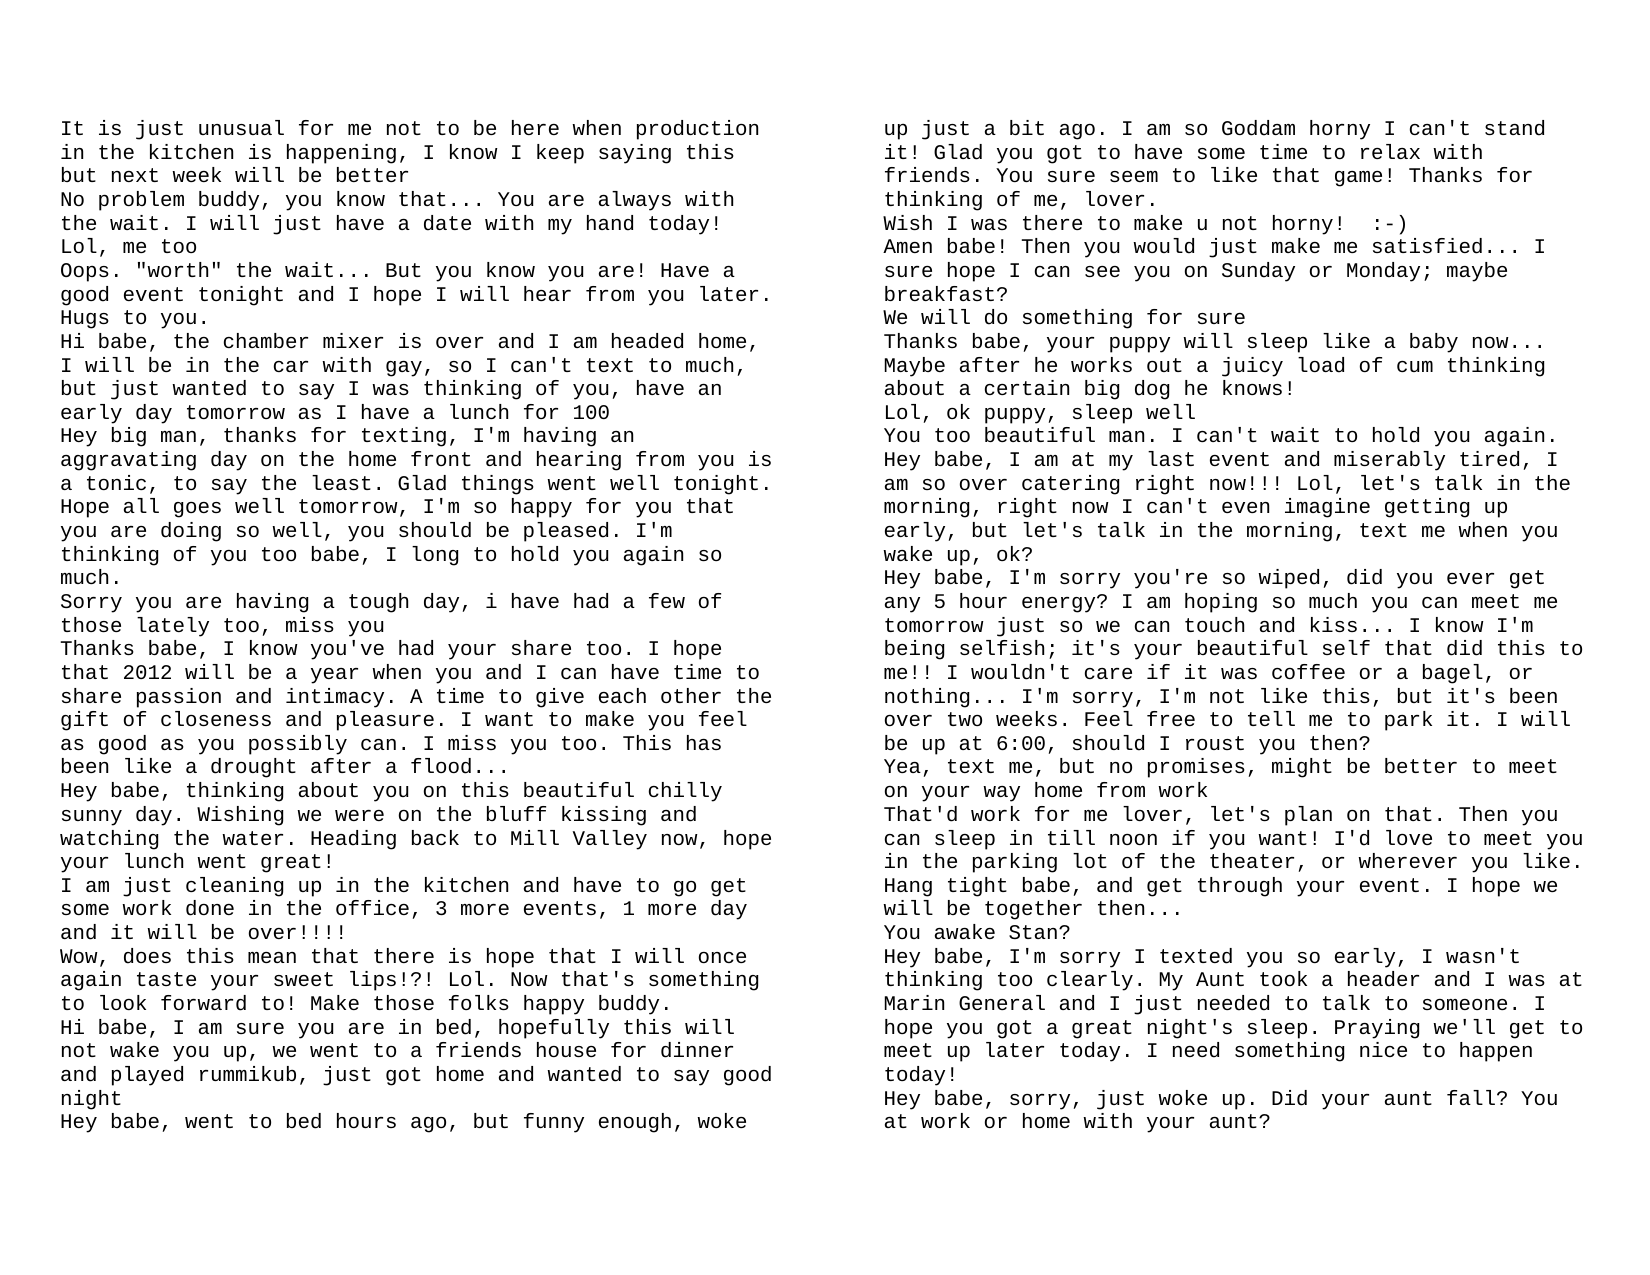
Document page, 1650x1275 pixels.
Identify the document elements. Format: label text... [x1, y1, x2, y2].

text You awake Stan? [883, 922, 1591, 946]
text Hey babe, sorry, just woke up. Did your aunt fall? You at work or home with your aunt? [883, 1088, 1591, 1135]
text No problem buddy, you know that... You are always with the wait. I will just have a date with my hand today! [60, 189, 774, 236]
text Hi babe, the chamber mixer is over and I am headed home, I will be in the car with gay, so I can't text to much, but just wanted to say I was thinking of you, have an early day tomorrow as I have a lunch for 100 [60, 331, 774, 426]
text Hi babe, I am sure you are in bed, hopefully this will not wake you up, we went to a friends house for dinner and played rummikub, just got home and wanted to say good night [60, 1017, 774, 1111]
text Amen babe! Then you would just make me satisfied... I sure hope I can see you on Sunday or Monday; maybe breakfast? [883, 236, 1591, 307]
text It is just unusual for me not to be here when production in the kitchen is happening, I know I keep saying this but next week will be better [60, 118, 774, 189]
text Hey babe, I'm sorry I texted you so early, I wasn't thinking too clearly. My Aunt took a header and I was at Marin General and I just needed to talk to someone. I hope you got a great night's sleep. Praying we'll get to meet up later today. I need something nice to happen today! [883, 946, 1591, 1088]
text Thanks babe, your puppy will sleep like a baby now... Maybe after he works out a juicy load of cum thinking about a certain big dog he knows! [883, 331, 1591, 402]
text Hey babe, went to bed hours ago, but funny enough, woke [60, 1111, 774, 1135]
text Wow, does this mean that there is hope that I will once again taste your sweet lips!?! Lol. Now that's something to look forward to! Make those folks happy buddy. [60, 946, 774, 1017]
text You too beautiful man. I can't wait to hold you again. [883, 426, 1591, 449]
text Wish I was there to make u not horny! :-) [883, 213, 1591, 236]
text Hey babe, I'm sorry you're so wiped, did you ever get any 5 hour energy? I am hoping so much you can meet me tomorrow just so we can touch and kiss... I know I'm being selfish; it's your beautiful self that did this to me!! I wouldn't care if it was coffee or a bagel, or nothing... I'm sorry, I'm not like this, but it's been over two weeks. Feel free to tell me to park it. I will be up at 6:00, should I roust you then? [883, 567, 1591, 757]
text Lol, me too [60, 236, 774, 260]
text Hey babe, thinking about you on this beautiful chilly sunny day. Wishing we were on the bluff kissing and watching the water. Heading back to Mill Valley now, hope your lunch went great! [60, 780, 774, 875]
text up just a bit ago. I am so Goddam horny I can't stand it! Glad you got to have some time to relax with friends. You sure seem to like that game! Thanks for thinking of me, lover. [883, 118, 1591, 213]
text Yea, text me, but no promises, might be better to meet on your way home from work [883, 757, 1591, 804]
text Sorry you are having a tough day, i have had a few of those lately too, miss you [60, 591, 774, 638]
text We will do something for sure [883, 307, 1591, 331]
text Lol, ok puppy, sleep well [883, 402, 1591, 426]
text That'd work for me lover, let's plan on that. Then you can sleep in till noon if you want! I'd love to meet you in the parking lot of the theater, or wherever you like. Hang tight babe, and get through your event. I hope we will be together then... [883, 804, 1591, 922]
text Hey babe, I am at my last event and miserably tired, I am so over catering right now!!! Lol, let's talk in the morning, right now I can't even imagine getting up early, but let's talk in the morning, text me when you wake up, ok? [883, 449, 1591, 567]
text Thanks babe, I know you've had your share too. I hope that 2012 will be a year when you and I can have time to share passion and intimacy. A time to give each other the gift of closeness and pleasure. I want to make you feel as good as you possibly can. I miss you too. This has been like a drought after a flood... [60, 638, 774, 780]
text I am just cleaning up in the kitchen and have to go get some work done in the office, 3 more events, 1 more day and it will be over!!!! [60, 875, 774, 946]
text Oops. "worth" the wait... But you know you are! Have a good event tonight and I hope I will hear from you later. Hugs to you. [60, 260, 774, 331]
text Hey big man, thanks for texting, I'm having an aggravating day on the home front and hearing from you is a tonic, to say the least. Glad things went well tonight. Hope all goes well tomorrow, I'm so happy for you that you are doing so well, you should be pleased. I'm thinking of you too babe, I long to hold you again so much. [60, 426, 774, 591]
